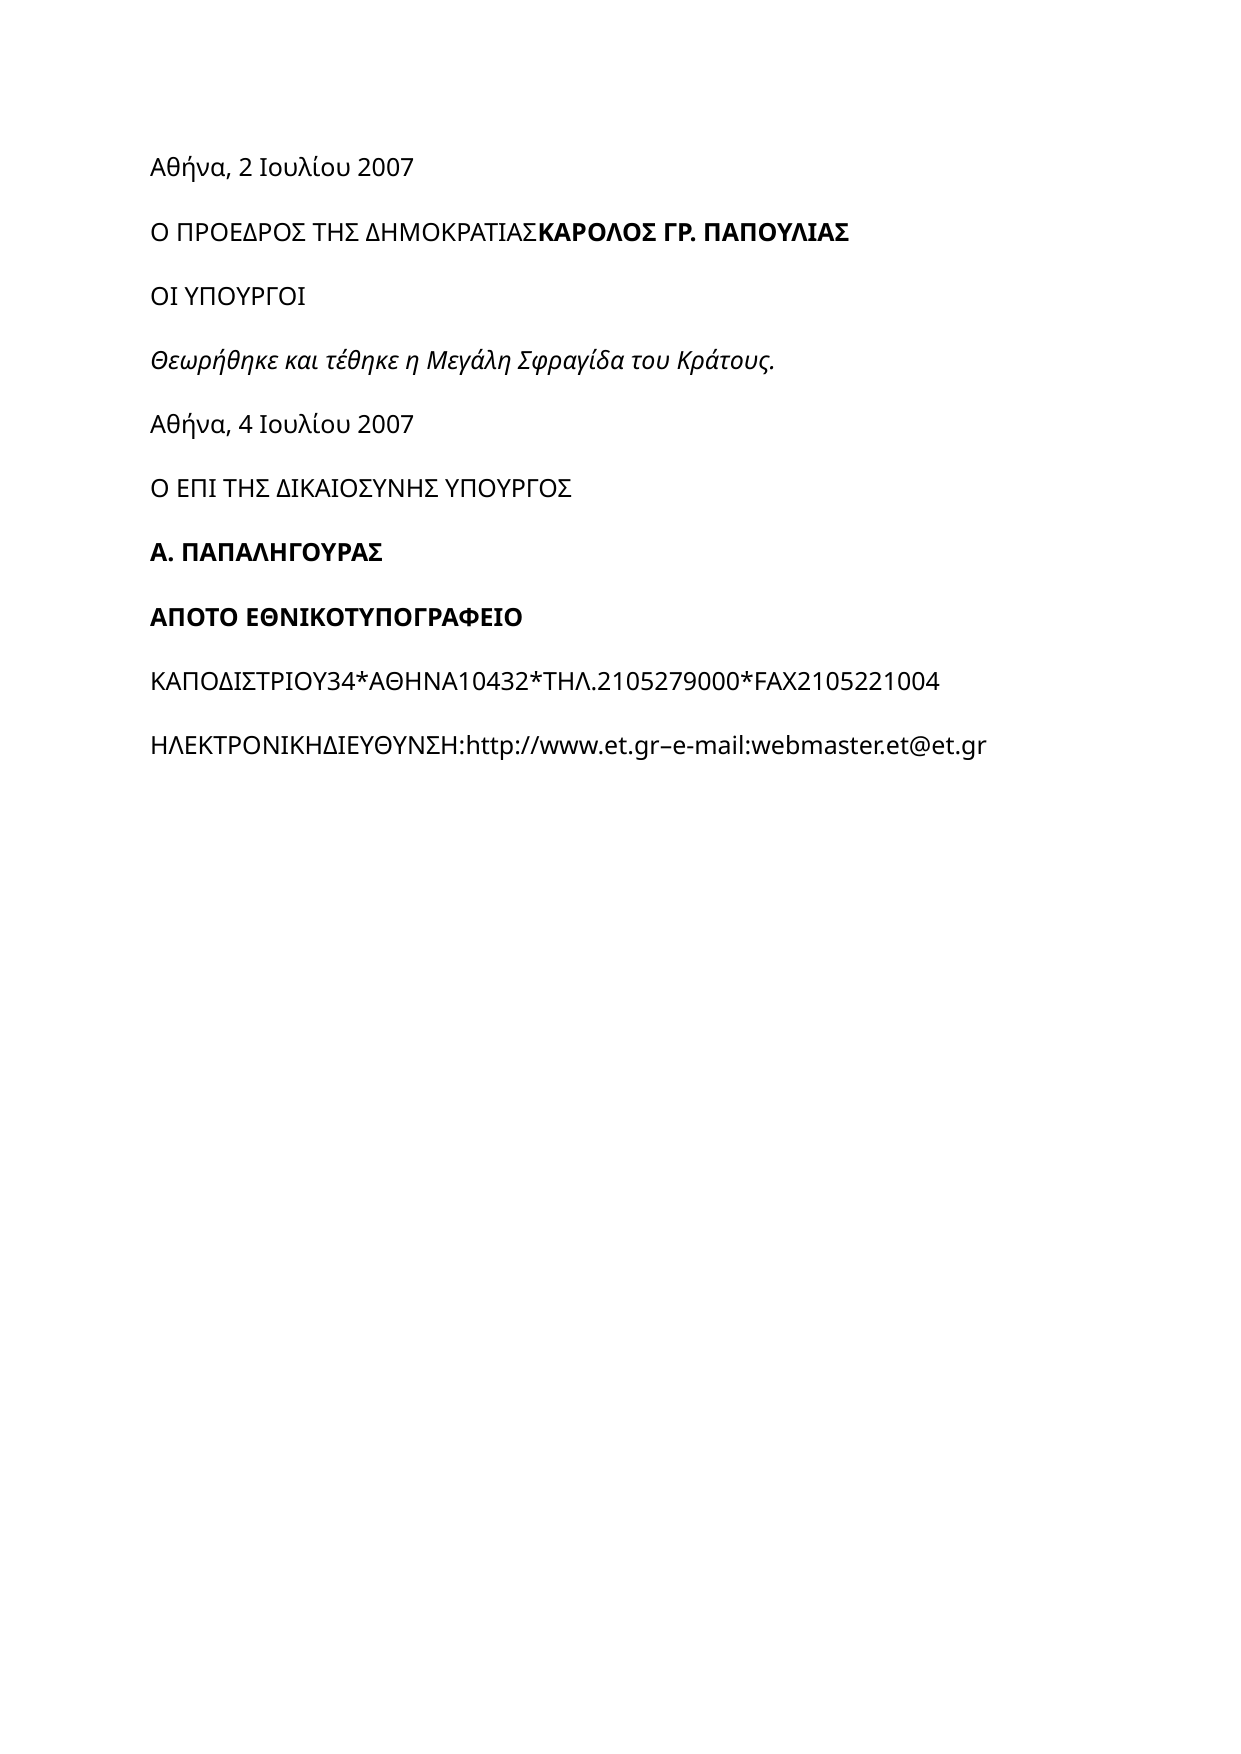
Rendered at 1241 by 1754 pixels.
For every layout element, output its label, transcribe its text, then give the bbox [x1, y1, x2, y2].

text Α. ΠΑΠΑΛΗΓΟΥΡΑΣ [150, 535, 1090, 569]
text ΗΛΕΚΤΡΟΝΙΚΗΔΙΕΥΘΥΝΣΗ:http://www.et.gr–e-mail:webmaster.et@et.gr [150, 727, 1090, 762]
text Θεωρήθηκε και τέθηκε η Μεγάλη Σφραγίδα του Κράτους. [150, 342, 1090, 377]
text Ο ΠΡΟΕΔΡΟΣ ΤΗΣ ΔΗΜΟΚΡΑΤΙΑΣΚΑΡΟΛΟΣ ΓΡ. ΠΑΠΟΥΛΙΑΣ [150, 214, 1090, 248]
text ΟΙ ΥΠΟΥΡΓΟΙ [150, 278, 1090, 312]
text Ο ΕΠΙ ΤΗΣ ΔΙΚΑΙΟΣΥΝΗΣ ΥΠΟΥΡΓΟΣ [150, 471, 1090, 505]
text Αθήνα, 4 Ιουλίου 2007 [150, 407, 1090, 441]
text ΑΠΟΤΟ ΕΘΝΙΚΟΤΥΠΟΓΡΑΦΕΙΟ [150, 599, 1090, 633]
text ΚΑΠΟΔΙΣΤΡΙΟΥ34*ΑΘΗΝΑ10432*ΤΗΛ.2105279000*FAX2105221004 [150, 663, 1090, 697]
text Αθήνα, 2 Ιουλίου 2007 [150, 150, 1090, 184]
